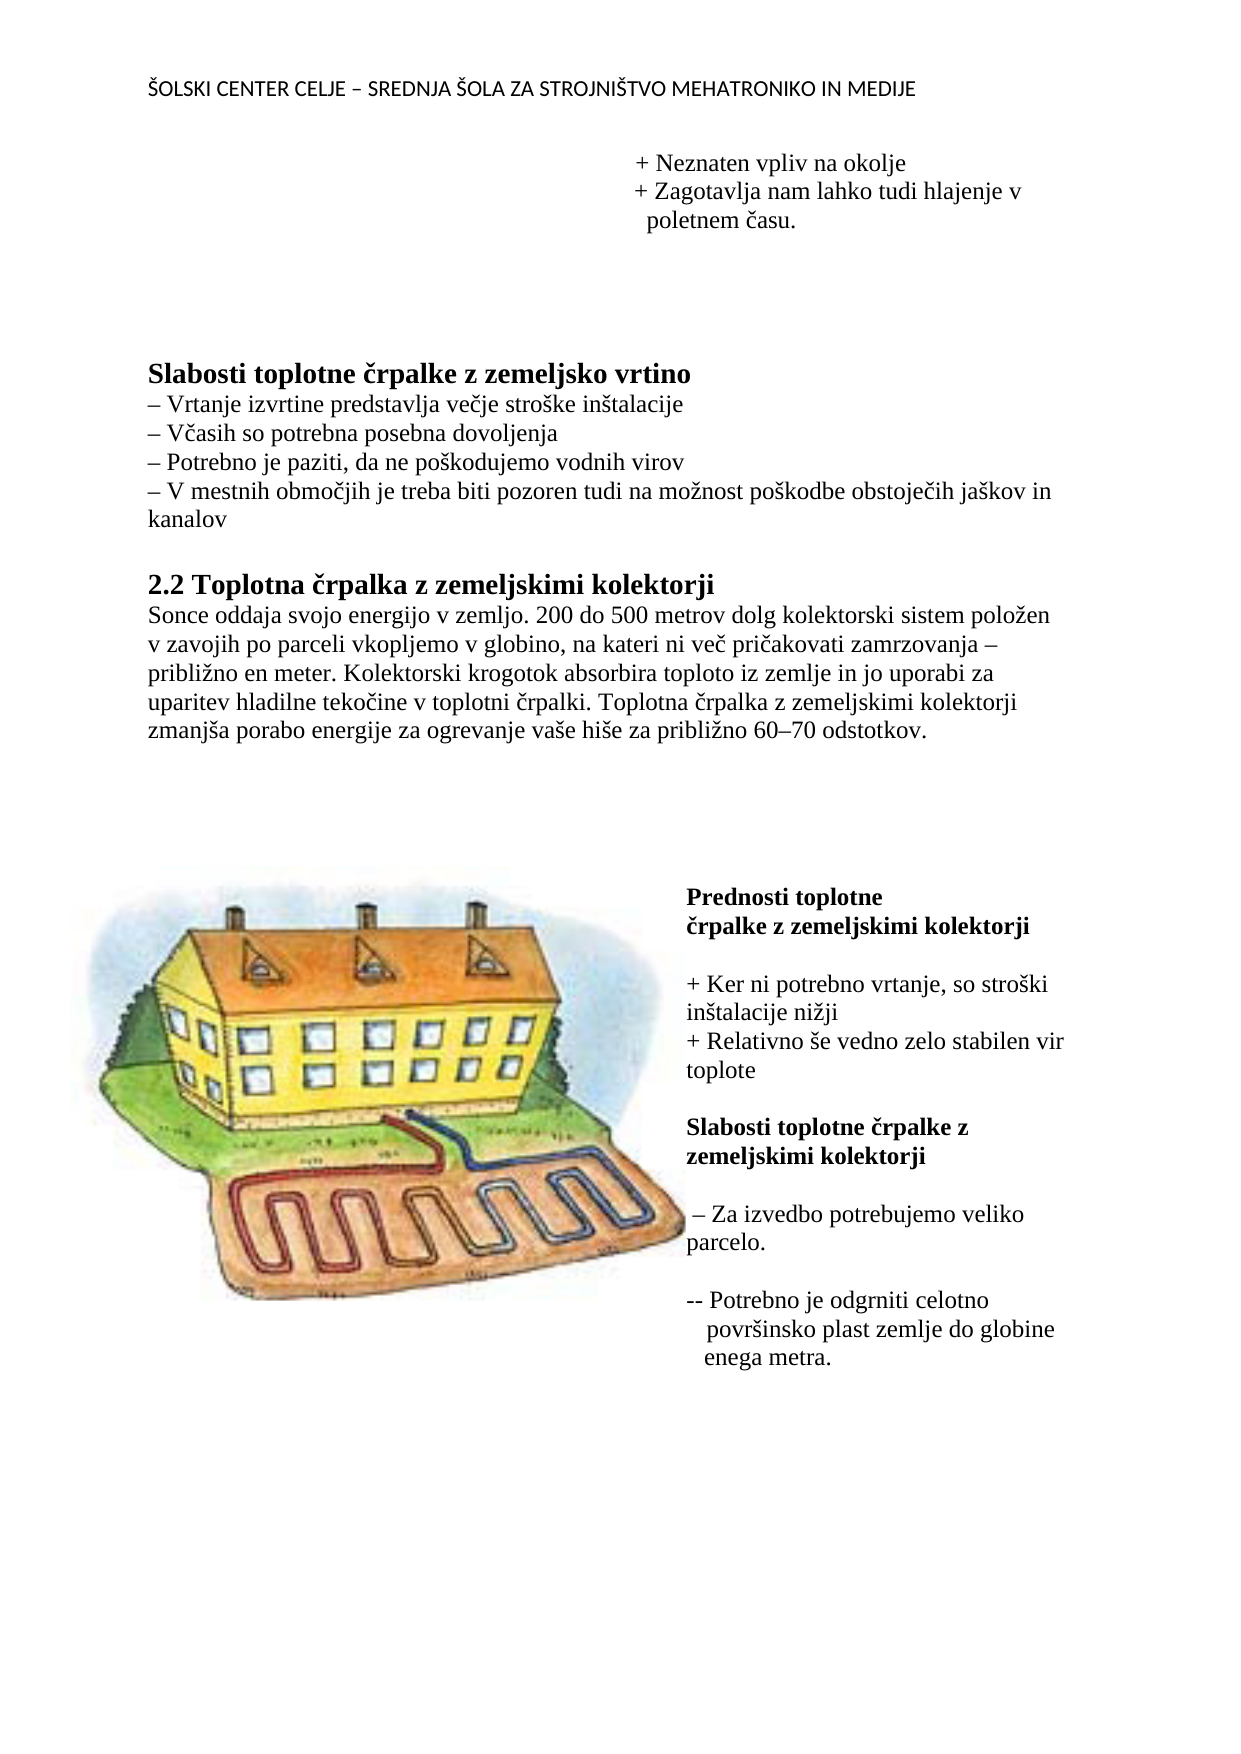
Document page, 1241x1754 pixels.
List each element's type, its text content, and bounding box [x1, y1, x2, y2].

text Prednosti toplotne [148, 882, 1093, 911]
text zmanjša porabo energije za ogrevanje vaše hiše za približno 60–70 odstotkov. [148, 715, 1093, 744]
text – Potrebno je paziti, da ne poškodujemo vodnih virov [148, 447, 1093, 476]
text 2.2 Toplotna črpalka z zemeljskimi kolektorji [148, 567, 1093, 600]
text v zavojih po parceli vkopljemo v globino, na kateri ni več pričakovati zamrzovanja – [148, 629, 1093, 658]
text + Relativno še vedno zelo stabilen vir toplote [148, 1026, 1093, 1084]
text enega metra. [148, 1342, 1093, 1371]
text približno en meter. Kolektorski krogotok absorbira toploto iz zemlje in jo uporabi za [148, 658, 1093, 687]
text – V mestnih območjih je treba biti pozoren tudi na možnost poškodbe obstoječih jaškov in [148, 476, 1093, 504]
text – Za izvedbo potrebujemo veliko parcelo. [148, 1199, 1093, 1256]
text črpalke z zemeljskimi kolektorji [148, 911, 1093, 940]
text + Zagotavlja nam lahko tudi hlajenje v poletnem času. [148, 176, 1093, 234]
text Slabosti toplotne črpalke z zemeljskimi kolektorji [148, 1112, 1093, 1170]
text – Vrtanje izvrtine predstavlja večje stroške inštalacije [148, 389, 1093, 418]
text -- Potrebno je odgrniti celotno površinsko plast zemlje do globine [148, 1256, 1093, 1342]
text uparitev hladilne tekočine v toplotni črpalki. Toplotna črpalka z zemeljskimi kolektorji [148, 687, 1093, 715]
text – Včasih so potrebna posebna dovoljenja [148, 418, 1093, 447]
text + Ker ni potrebno vrtanje, so stroški inštalacije nižji [148, 969, 1093, 1026]
text + Neznaten vpliv na okolje [148, 148, 1093, 176]
text Sonce oddaja svojo energijo v zemljo. 200 do 500 metrov dolg kolektorski sistem položen [148, 600, 1093, 629]
text Slabosti toplotne črpalke z zemeljsko vrtino [148, 356, 1093, 389]
text kanalov [148, 504, 1093, 533]
